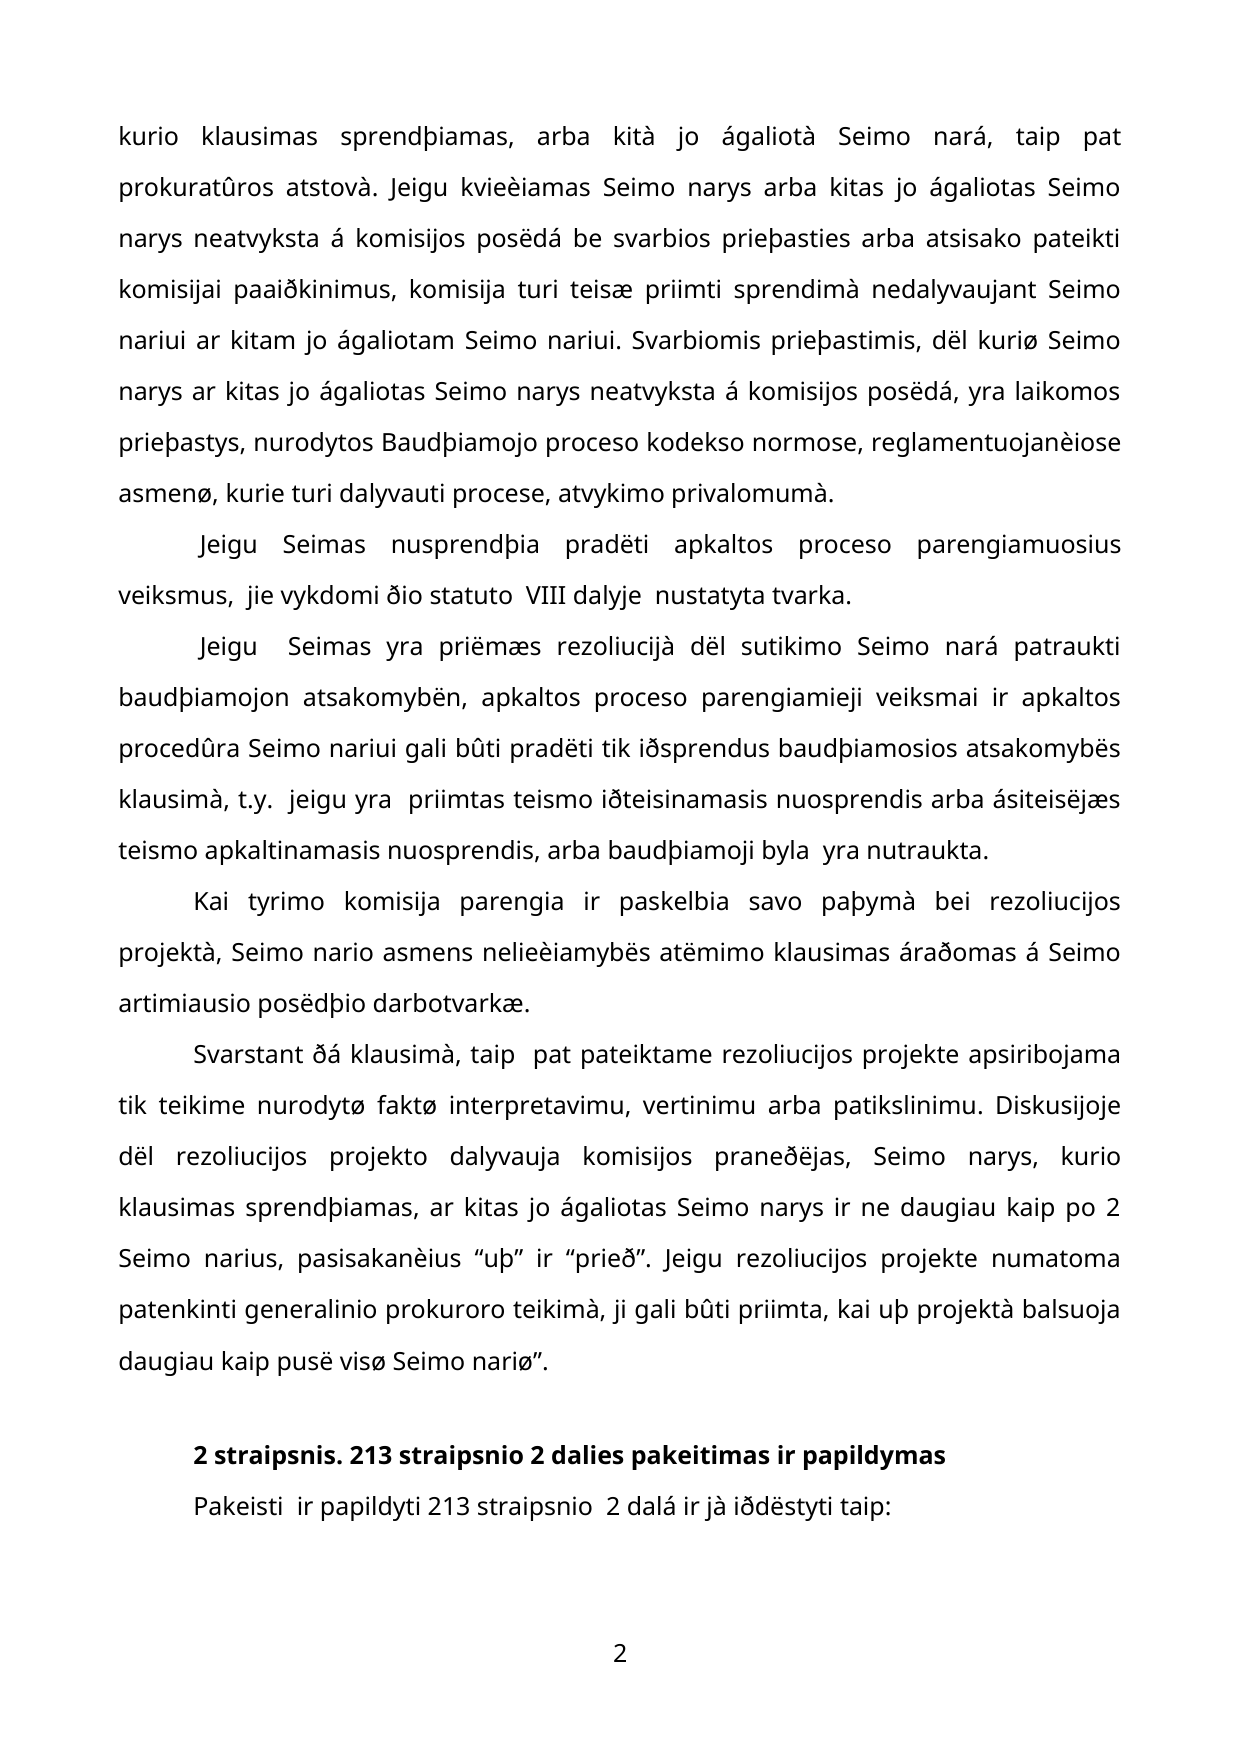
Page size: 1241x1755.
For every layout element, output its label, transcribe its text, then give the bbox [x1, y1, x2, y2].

text kurio klausimas sprendþiamas, arba kità jo ágaliotà Seimo nará, taip pat prokuratûros atstovà. Jeigu kvieèiamas Seimo narys arba kitas jo ágaliotas Seimo narys neatvyksta á komisijos posëdá be svarbios prieþasties arba atsisako pateikti komisijai paaiðkinimus, komisija turi teisæ priimti sprendimà nedalyvaujant Seimo nariui ar kitam jo ágaliotam Seimo nariui. Svarbiomis prieþastimis, dël kuriø Seimo narys ar kitas jo ágaliotas Seimo narys neatvyksta á komisijos posëdá, yra laikomos prieþastys, nurodytos Baudþiamojo proceso kodekso normose, reglamentuojanèiose asmenø, kurie turi dalyvauti procese, atvykimo privalomumà. [118, 118, 1122, 509]
text Jeigu Seimas yra priëmæs rezoliucijà dël sutikimo Seimo nará patraukti baudþiamojon atsakomybën, apkaltos proceso parengiamieji veiksmai ir apkaltos procedûra Seimo nariui gali bûti pradëti tik iðsprendus baudþiamosios atsakomybës klausimà, t.y. jeigu yra priimtas teismo iðteisinamasis nuosprendis arba ásiteisëjæs teismo apkaltinamasis nuosprendis, arba baudþiamoji byla yra nutraukta. [118, 628, 1122, 867]
text Pakeisti ir papildyti 213 straipsnio 2 dalá ir jà iðdëstyti taip: [118, 1488, 1122, 1522]
text 2 straipsnis. 213 straipsnio 2 dalies pakeitimas ir papildymas [118, 1437, 1122, 1471]
text Kai tyrimo komisija parengia ir paskelbia savo paþymà bei rezoliucijos projektà, Seimo nario asmens nelieèiamybës atëmimo klausimas áraðomas á Seimo artimiausio posëdþio darbotvarkæ. [118, 884, 1122, 1020]
text Jeigu Seimas nusprendþia pradëti apkaltos proceso parengiamuosius veiksmus, jie vykdomi ðio statuto VIII dalyje nustatyta tvarka. [118, 526, 1122, 612]
text Svarstant ðá klausimà, taip pat pateiktame rezoliucijos projekte apsiribojama tik teikime nurodytø faktø interpretavimu, vertinimu arba patikslinimu. Diskusijoje dël rezoliucijos projekto dalyvauja komisijos praneðëjas, Seimo narys, kurio klausimas sprendþiamas, ar kitas jo ágaliotas Seimo narys ir ne daugiau kaip po 2 Seimo narius, pasisakanèius “uþ” ir “prieð”. Jeigu rezoliucijos projekte numatoma patenkinti generalinio prokuroro teikimà, ji gali bûti priimta, kai uþ projektà balsuoja daugiau kaip pusë visø Seimo nariø”. [118, 1037, 1122, 1377]
